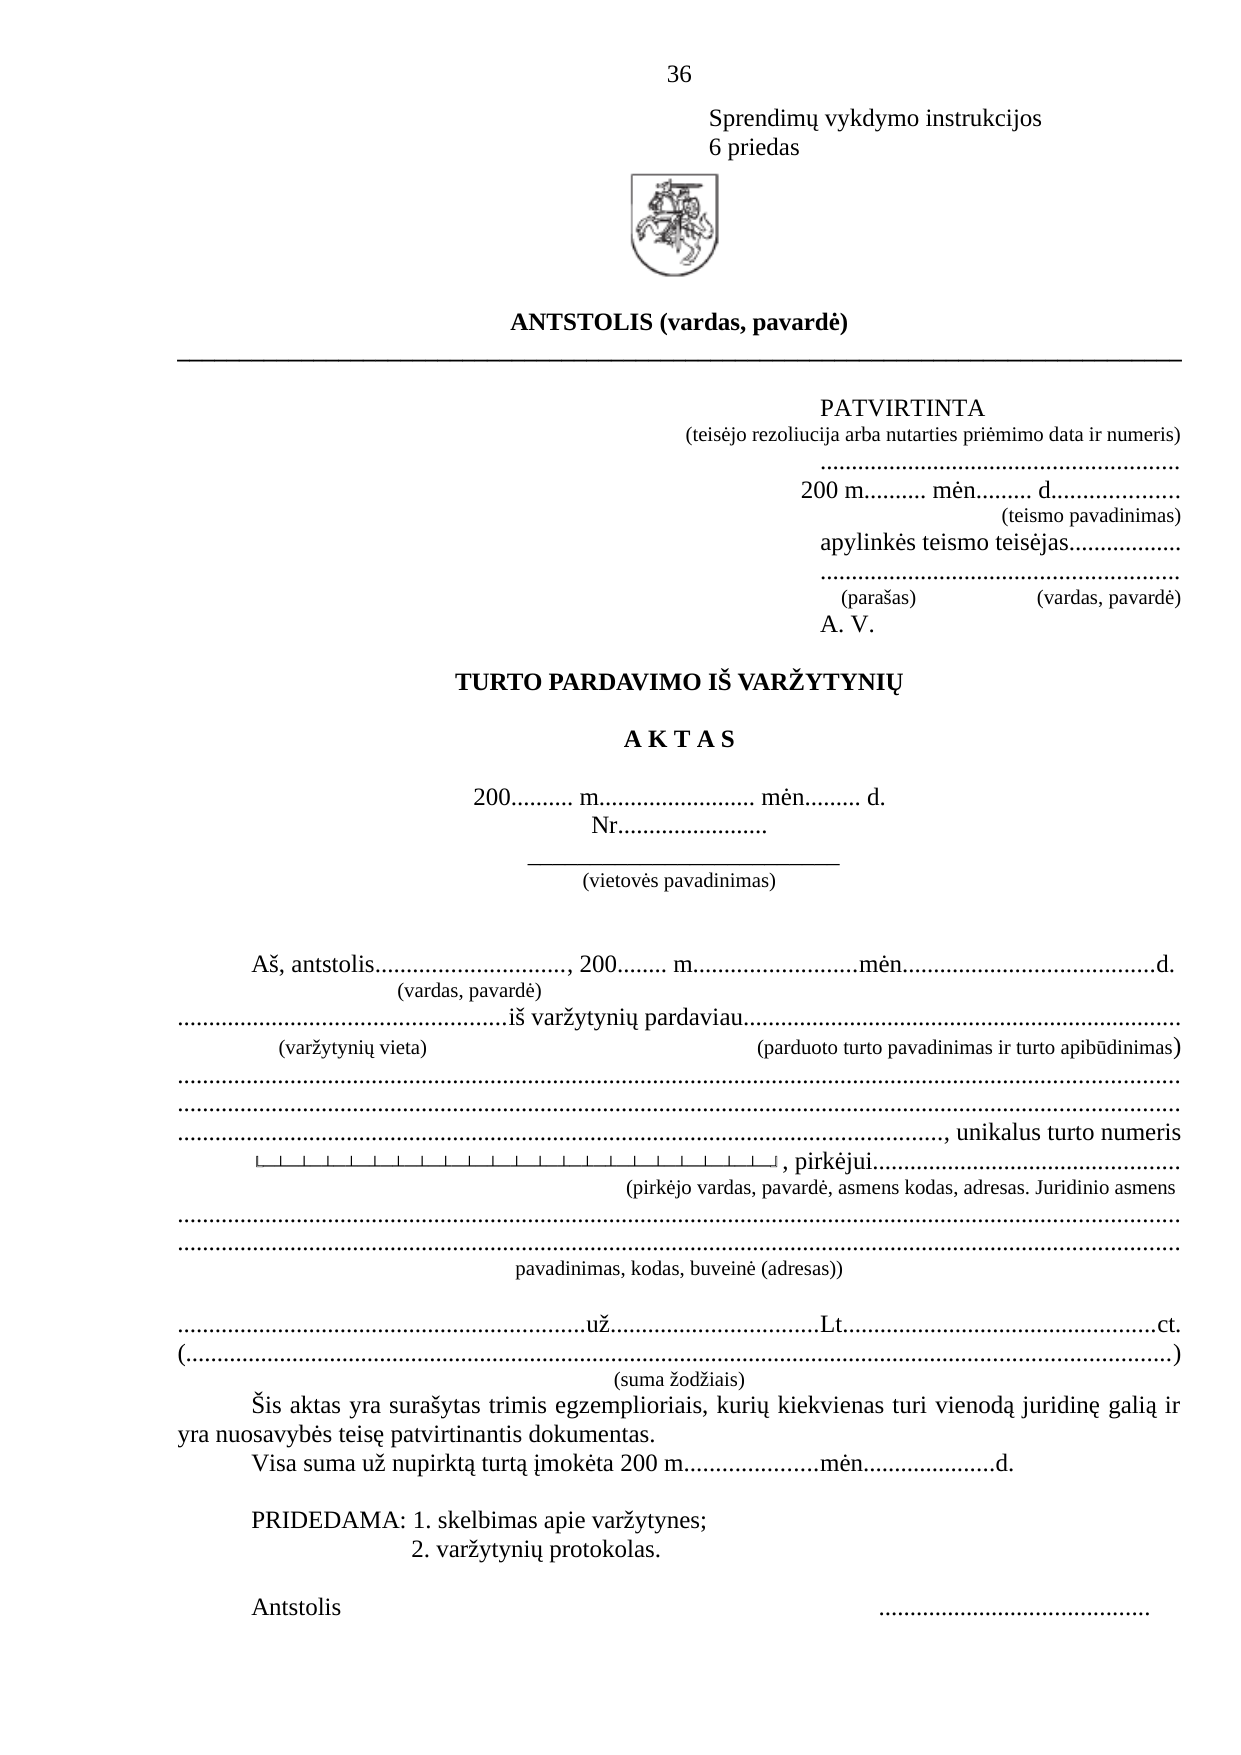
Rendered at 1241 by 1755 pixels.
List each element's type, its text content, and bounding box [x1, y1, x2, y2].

text Sprendimų vykdymo instrukcijos [709, 103, 1181, 132]
text Nr........................ [177, 810, 1181, 839]
text (teismo pavadinimas) [177, 503, 1181, 527]
text (vietovės pavadinimas) [177, 868, 1181, 892]
text Šis aktas yra surašytas trimis egzemplioriais, kurių kiekvienas turi vienodą juridinę galią ir yra nuosavybės teisę patvirtinantis dokumentas. [177, 1391, 1181, 1448]
text (parašas) (vardas, pavardė) [177, 585, 1181, 609]
text PRIDEDAMA: 1. skelbimas apie varžytynes; [177, 1506, 1181, 1534]
text iš varžytynių pardaviau [177, 1002, 1181, 1031]
text TURTO PARDAVIMO IŠ VARŽYTYNIŲ [177, 667, 1181, 695]
text (pirkėjo vardas, pavardė, asmens kodas, adresas. Juridinio asmens [177, 1175, 1181, 1199]
text (varžytynių vieta) (parduoto turto pavadinimas ir turto apibūdinimas) [177, 1031, 1181, 1060]
text (vardas, pavardė) [177, 978, 1181, 1002]
text apylinkės teismo teisėjas [177, 527, 1181, 556]
text AKTAS [177, 724, 1181, 753]
text Aš, antstolis , 200........ m. mėn. d. [177, 949, 1181, 978]
text 200.......... m......................... mėn......... d. [177, 782, 1181, 810]
text 200 m.......... mėn......... d. [177, 475, 1181, 503]
text ( ) [177, 1338, 1181, 1367]
text , unikalus turto numeris [177, 1117, 1181, 1146]
text už. Lt. ct. [177, 1309, 1181, 1338]
text Visa suma už nupirktą turtą įmokėta 200 m. mėn. d. [177, 1448, 1181, 1477]
text 6 priedas [177, 132, 1181, 161]
text 2. varžytynių protokolas. [177, 1534, 1181, 1563]
text ANTSTOLIS (vardas, pavardė) [177, 307, 1181, 336]
text PATVIRTINTA [177, 393, 1181, 422]
text Antstolis [177, 1592, 1181, 1621]
text └─┴─┴─┴─┴─┴─┴─┴─┴─┴─┴─┴─┴─┴─┴─┴─┴─┴─┴─┴─┴─┴─┘, pirkėjui [177, 1146, 1181, 1175]
text A. V. [177, 609, 1181, 638]
text (suma žodžiais) [177, 1367, 1181, 1391]
text (teisėjo rezoliucija arba nutarties priėmimo data ir numeris) [177, 422, 1181, 446]
text pavadinimas, kodas, buveinė (adresas)) [177, 1256, 1181, 1280]
